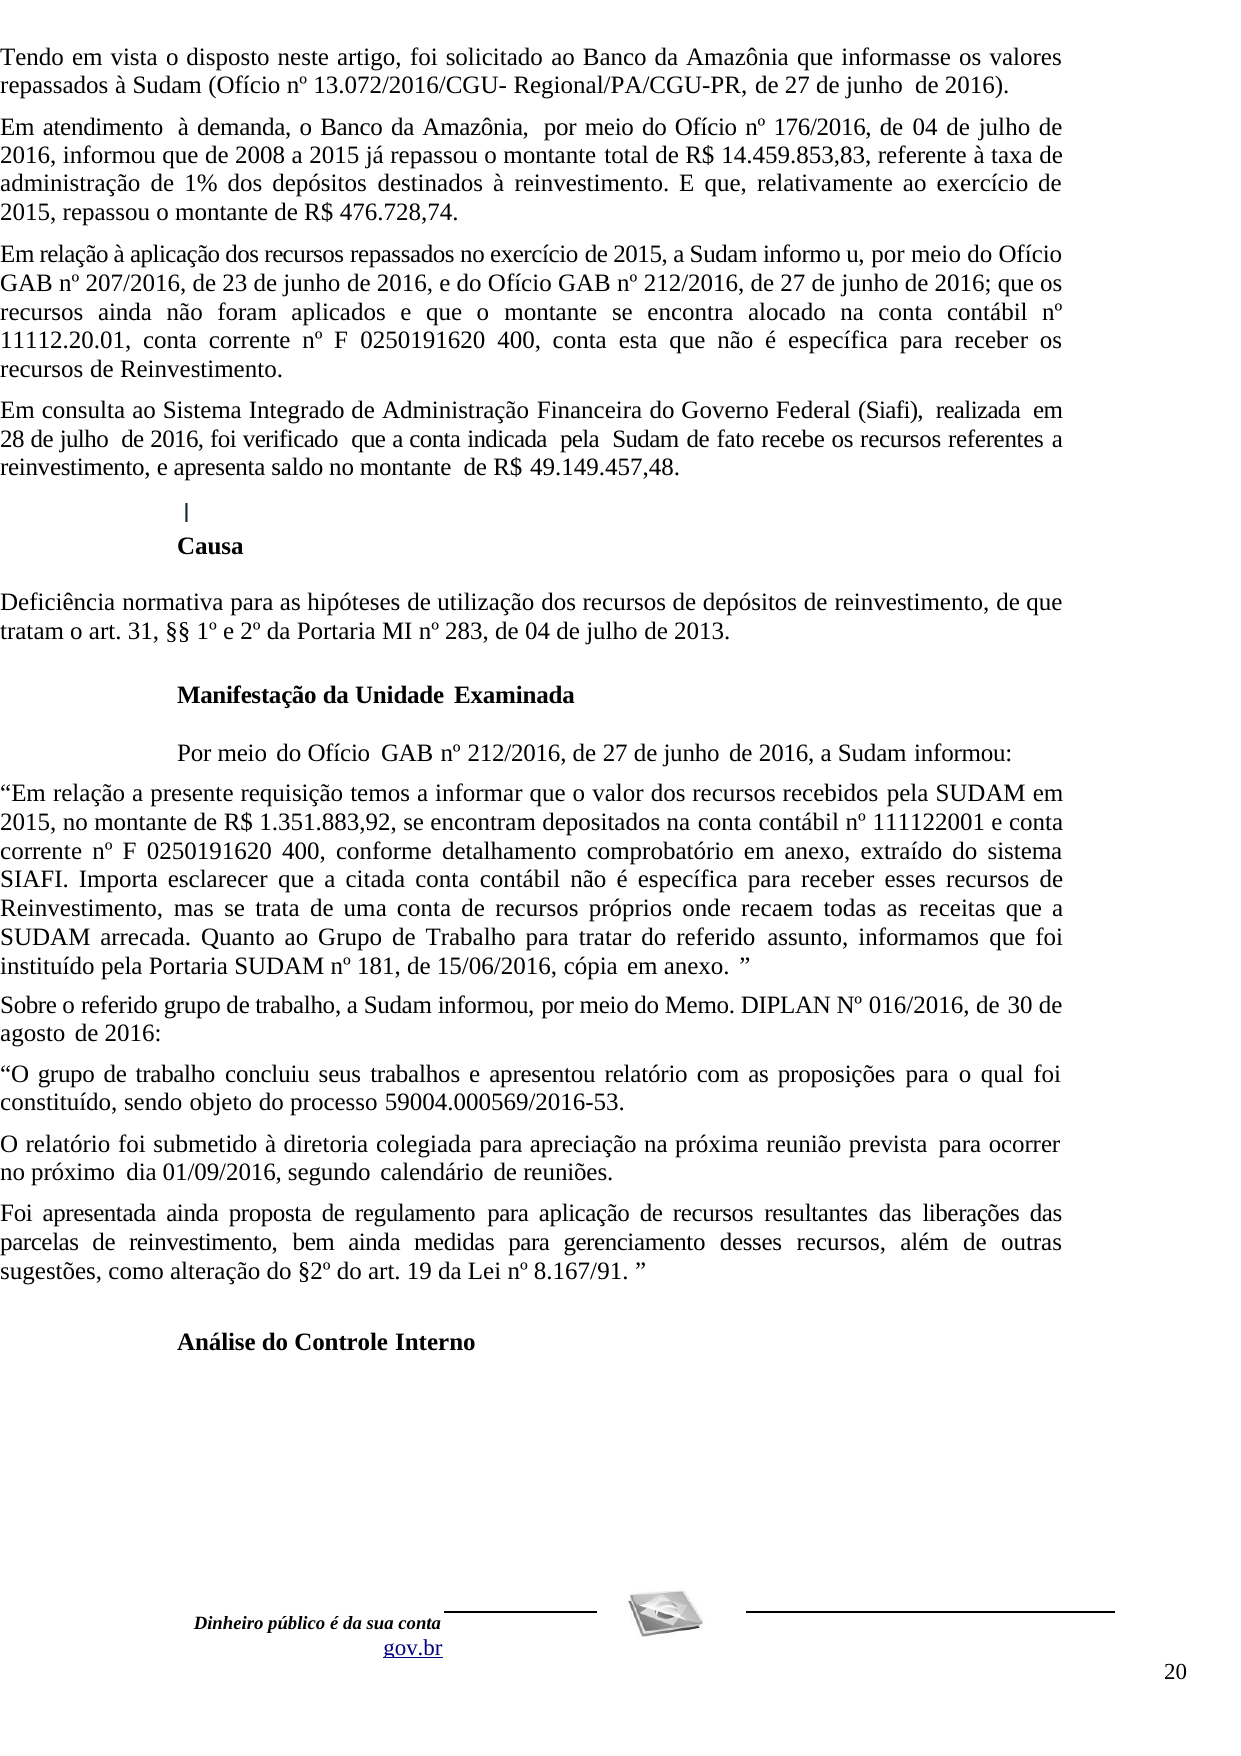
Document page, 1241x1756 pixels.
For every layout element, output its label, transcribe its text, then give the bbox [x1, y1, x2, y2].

text Em relação à aplicação dos recursos repassados no exercício de 2015, a Sudam informo u, por meio do Ofício GAB nº 207/2016, de 23 de junho de 2016, e do Ofício GAB nº 212/2016, de 27 de junho de 2016; que os recursos ainda não foram aplicados e que o montante se encontra alocado na conta contábil nº 11112.20.01, conta corrente nº F 0250191620 400, conta esta que não é específica para receber os recursos de Reinvestimento. [0, 239, 1063, 383]
text Deficiência normativa para as hipóteses de utilização dos recursos de depósitos de reinvestimento, de que tratam o art. 31, §§ 1º e 2º da Portaria MI nº 283, de 04 de julho de 2013. [0, 587, 1062, 645]
subtitle Manifestação da Unidade Examinada [177, 680, 1241, 708]
text Por meio do Ofício GAB nº 212/2016, de 27 de junho de 2016, a Sudam informou: [177, 738, 1241, 766]
text Tendo em vista o disposto neste artigo, foi solicitado ao Banco da Amazônia que informasse os valores repassados à Sudam (Ofício nº 13.072/2016/CGU- Regional/PA/CGU-PR, de 27 de junho de 2016). [0, 42, 1061, 99]
text Em consulta ao Sistema Integrado de Administração Financeira do Governo Federal (Siafi), realizada em 28 de julho de 2016, foi verificado que a conta indicada pela Sudam de fato recebe os recursos referentes a reinvestimento, e apresenta saldo no montante de R$ 49.149.457,48. [0, 395, 1063, 481]
subtitle Análise do Controle Interno [177, 1327, 1241, 1356]
text “Em relação a presente requisição temos a informar que o valor dos recursos recebidos pela SUDAM em 2015, no montante de R$ 1.351.883,92, se encontram depositados na conta contábil nº 111122001 e conta corrente nº F 0250191620 400, conforme detalhamento comprobatório em anexo, extraído do sistema SIAFI. Importa esclarecer que a citada conta contábil não é específica para receber esses recursos de Reinvestimento, mas se trata de uma conta de recursos próprios onde recaem todas as receitas que a SUDAM arrecada. Quanto ao Grupo de Trabalho para tratar do referido assunto, informamos que foi instituído pela Portaria SUDAM nº 181, de 15/06/2016, cópia em anexo. ” [0, 778, 1063, 979]
subtitle Causa [177, 531, 1241, 560]
text “O grupo de trabalho concluiu seus trabalhos e apresentou relatório com as proposições para o qual foi constituído, sendo objeto do processo 59004.000569/2016-53. [0, 1061, 1061, 1116]
text Foi apresentada ainda proposta de regulamento para aplicação de recursos resultantes das liberações das parcelas de reinvestimento, bem ainda medidas para gerenciamento desses recursos, além de outras sugestões, como alteração do §2º do art. 19 da Lei nº 8.167/91. ” [0, 1198, 1062, 1285]
text l [183, 496, 1241, 530]
text O relatório foi submetido à diretoria colegiada para apreciação na próxima reunião prevista para ocorrer no próximo dia 01/09/2016, segundo calendário de reuniões. [0, 1130, 1060, 1186]
text Sobre o referido grupo de trabalho, a Sudam informou, por meio do Memo. DIPLAN Nº 016/2016, de 30 de agosto de 2016: [0, 991, 1063, 1047]
text Em atendimento à demanda, o Banco da Amazônia, por meio do Ofício nº 176/2016, de 04 de julho de 2016, informou que de 2008 a 2015 já repassou o montante total de R$ 14.459.853,83, referente à taxa de administração de 1% dos depósitos destinados à reinvestimento. E que, relativamente ao exercício de 2015, repassou o montante de R$ 476.728,74. [0, 112, 1063, 225]
